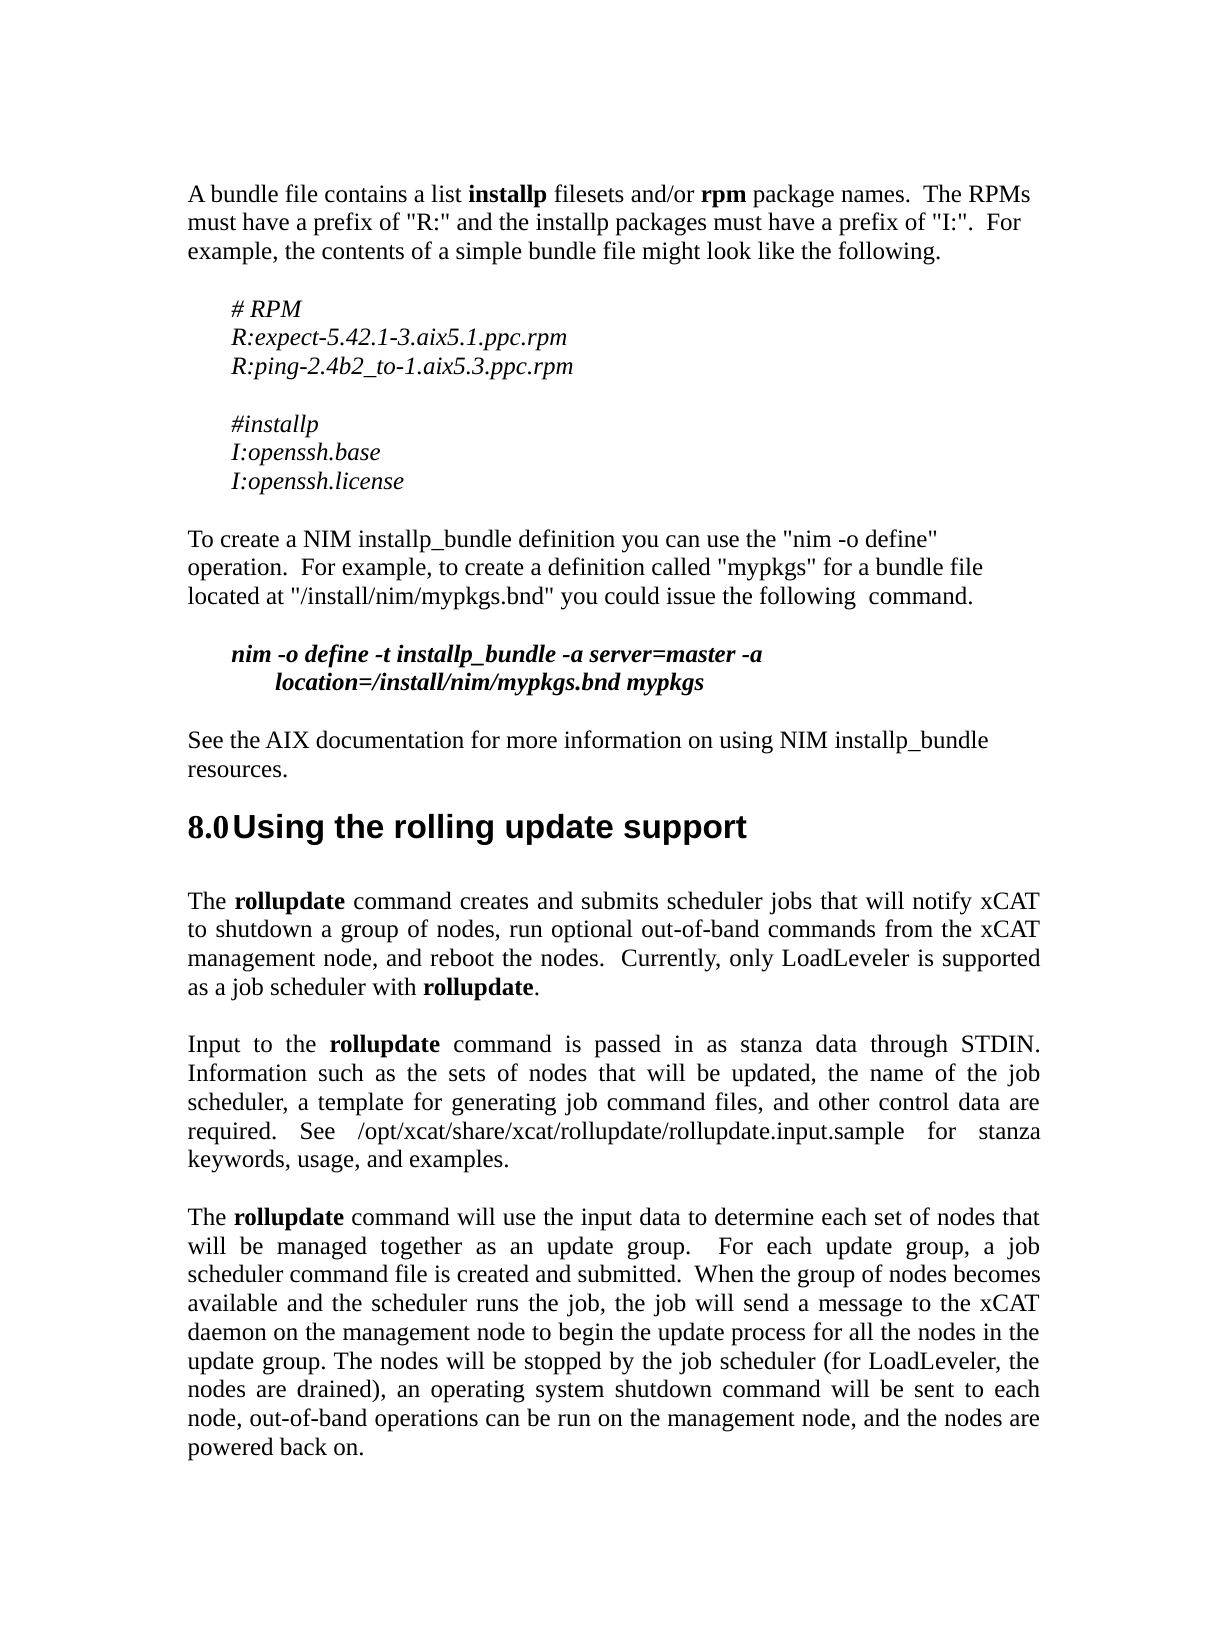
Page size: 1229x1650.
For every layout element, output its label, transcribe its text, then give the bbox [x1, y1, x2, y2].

text The rollupdate command creates and submits scheduler jobs that will notify xCAT to shutdown a group of nodes, run optional out-of-band commands from the xCAT management node, and reboot the nodes. Currently, only LoadLeveler is supported as a job scheduler with rollupdate. [187, 886, 1041, 1001]
text Input to the rollupdate command is passed in as stanza data through STDIN. Information such as the sets of nodes that will be updated, the name of the job scheduler, a template for generating job command files, and other control data are required. See /opt/xcat/share/xcat/rollupdate/rollupdate.input.sample for stanza keywords, usage, and examples. [187, 1029, 1041, 1173]
text # RPM [231, 294, 1041, 322]
text I:openssh.license [231, 466, 1041, 495]
text #installp [231, 409, 1041, 437]
text The rollupdate command will use the input data to determine each set of nodes that will be managed together as an update group. For each update group, a job scheduler command file is created and submitted. When the group of nodes becomes available and the scheduler runs the job, the job will send a message to the xCAT daemon on the management node to begin the update process for all the nodes in the update group. The nodes will be stopped by the job scheduler (for LoadLeveler, the nodes are drained), an operating system shutdown command will be sent to each node, out-of-band operations can be run on the management node, and the nodes are powered back on. [187, 1202, 1041, 1461]
text To create a NIM installp_bundle definition you can use the "nim -o define" operation. For example, to create a definition called "mypkgs" for a bundle file located at "/install/nim/mypkgs.bnd" you could issue the following command. [187, 524, 1041, 610]
text R:ping-2.4b2_to-1.aix5.3.ppc.rpm [231, 351, 1041, 380]
text I:openssh.base [231, 437, 1041, 466]
text A bundle file contains a list installp filesets and/or rpm package names. The RPMs must have a prefix of "R:" and the installp packages must have a prefix of "I:". For example, the contents of a simple bundle file might look like the following. [187, 179, 1041, 265]
text R:expect-5.42.1-3.aix5.1.ppc.rpm [231, 322, 1041, 351]
text nim -o define -t installp_bundle -a server=master -a location=/install/nim/mypkgs.bnd mypkgs [187, 639, 1041, 696]
subtitle Using the rolling update support [187, 807, 1041, 846]
text See the AIX documentation for more information on using NIM installp_bundle resources. [187, 725, 1041, 782]
